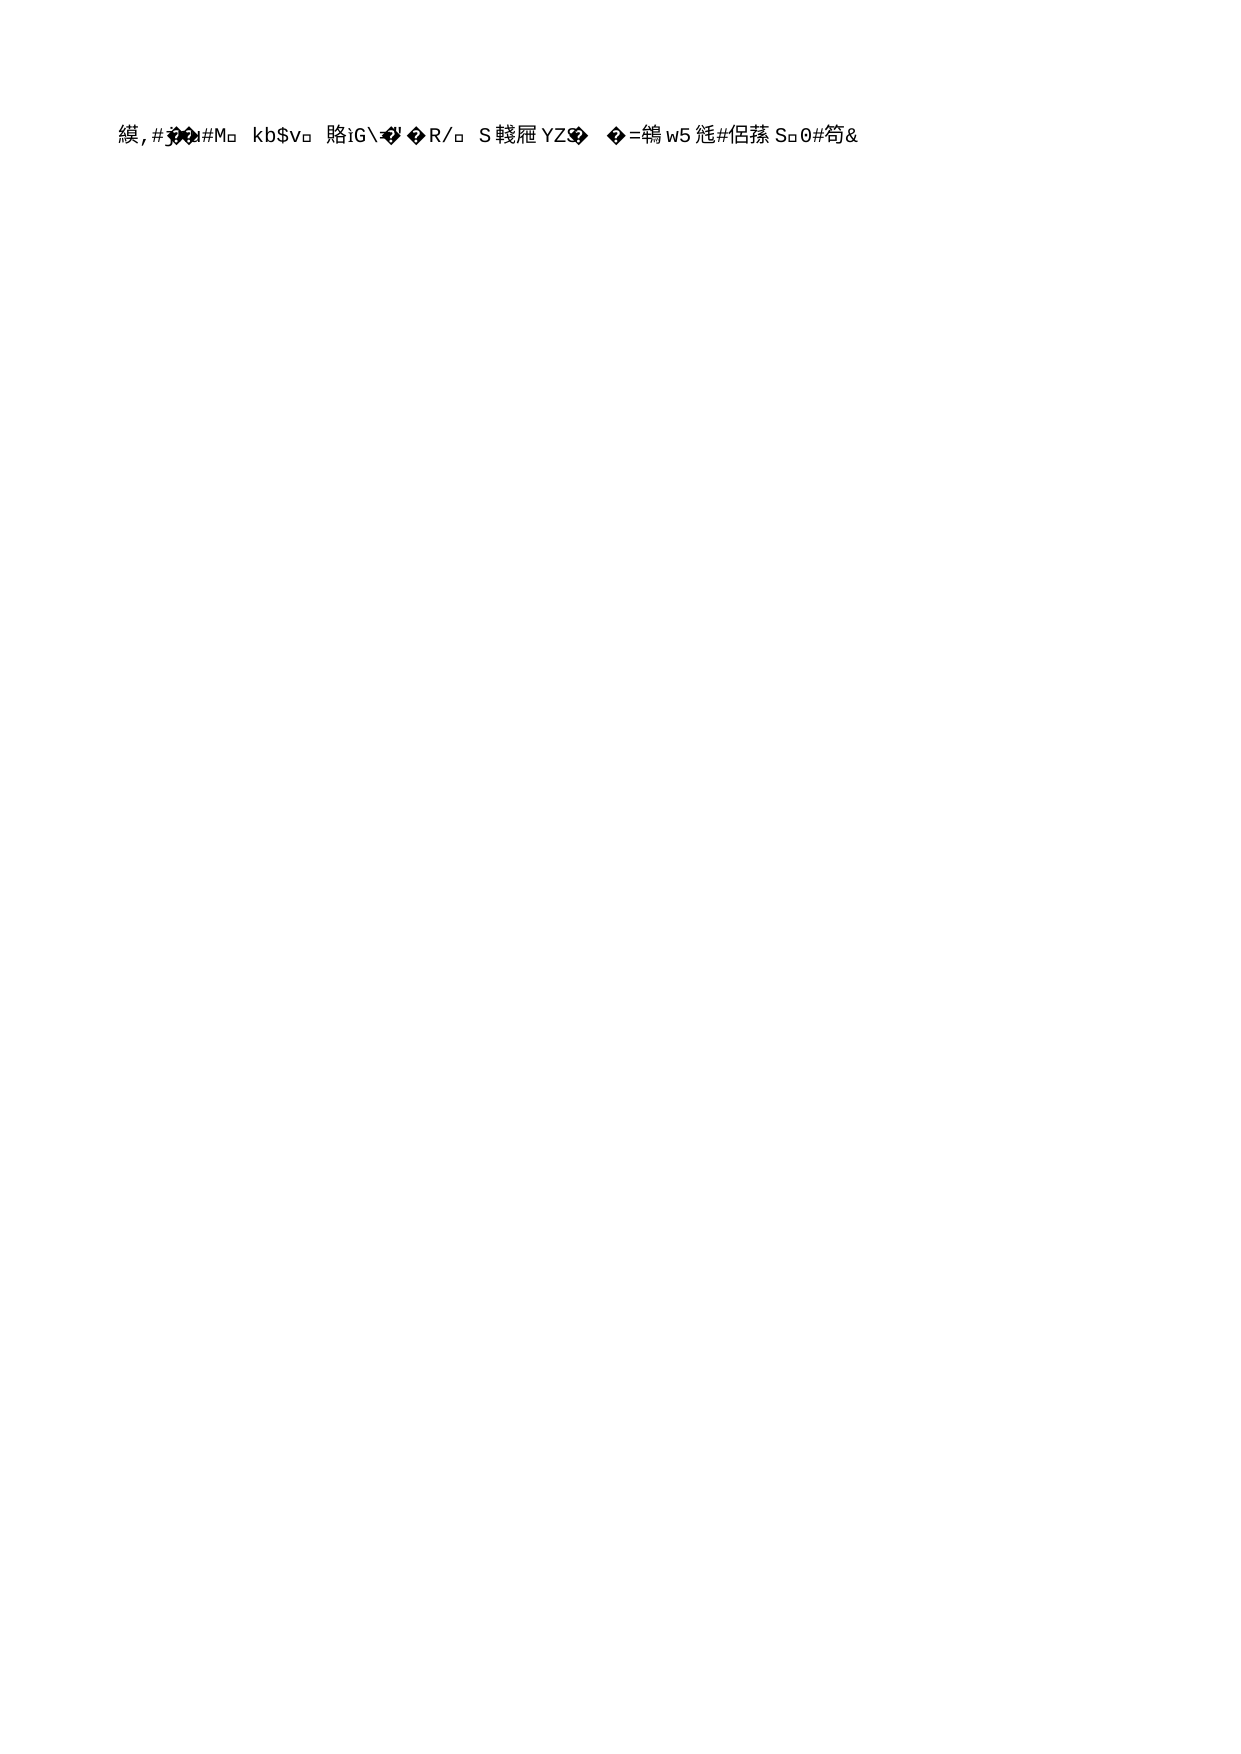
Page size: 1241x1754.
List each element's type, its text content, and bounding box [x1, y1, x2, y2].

text 縸,#jnu#M�kb$v�賂G\="�R/�S輚屜YZ�S�=鴾w5毤#侶蓀S0#笱& [118, 118, 1122, 148]
